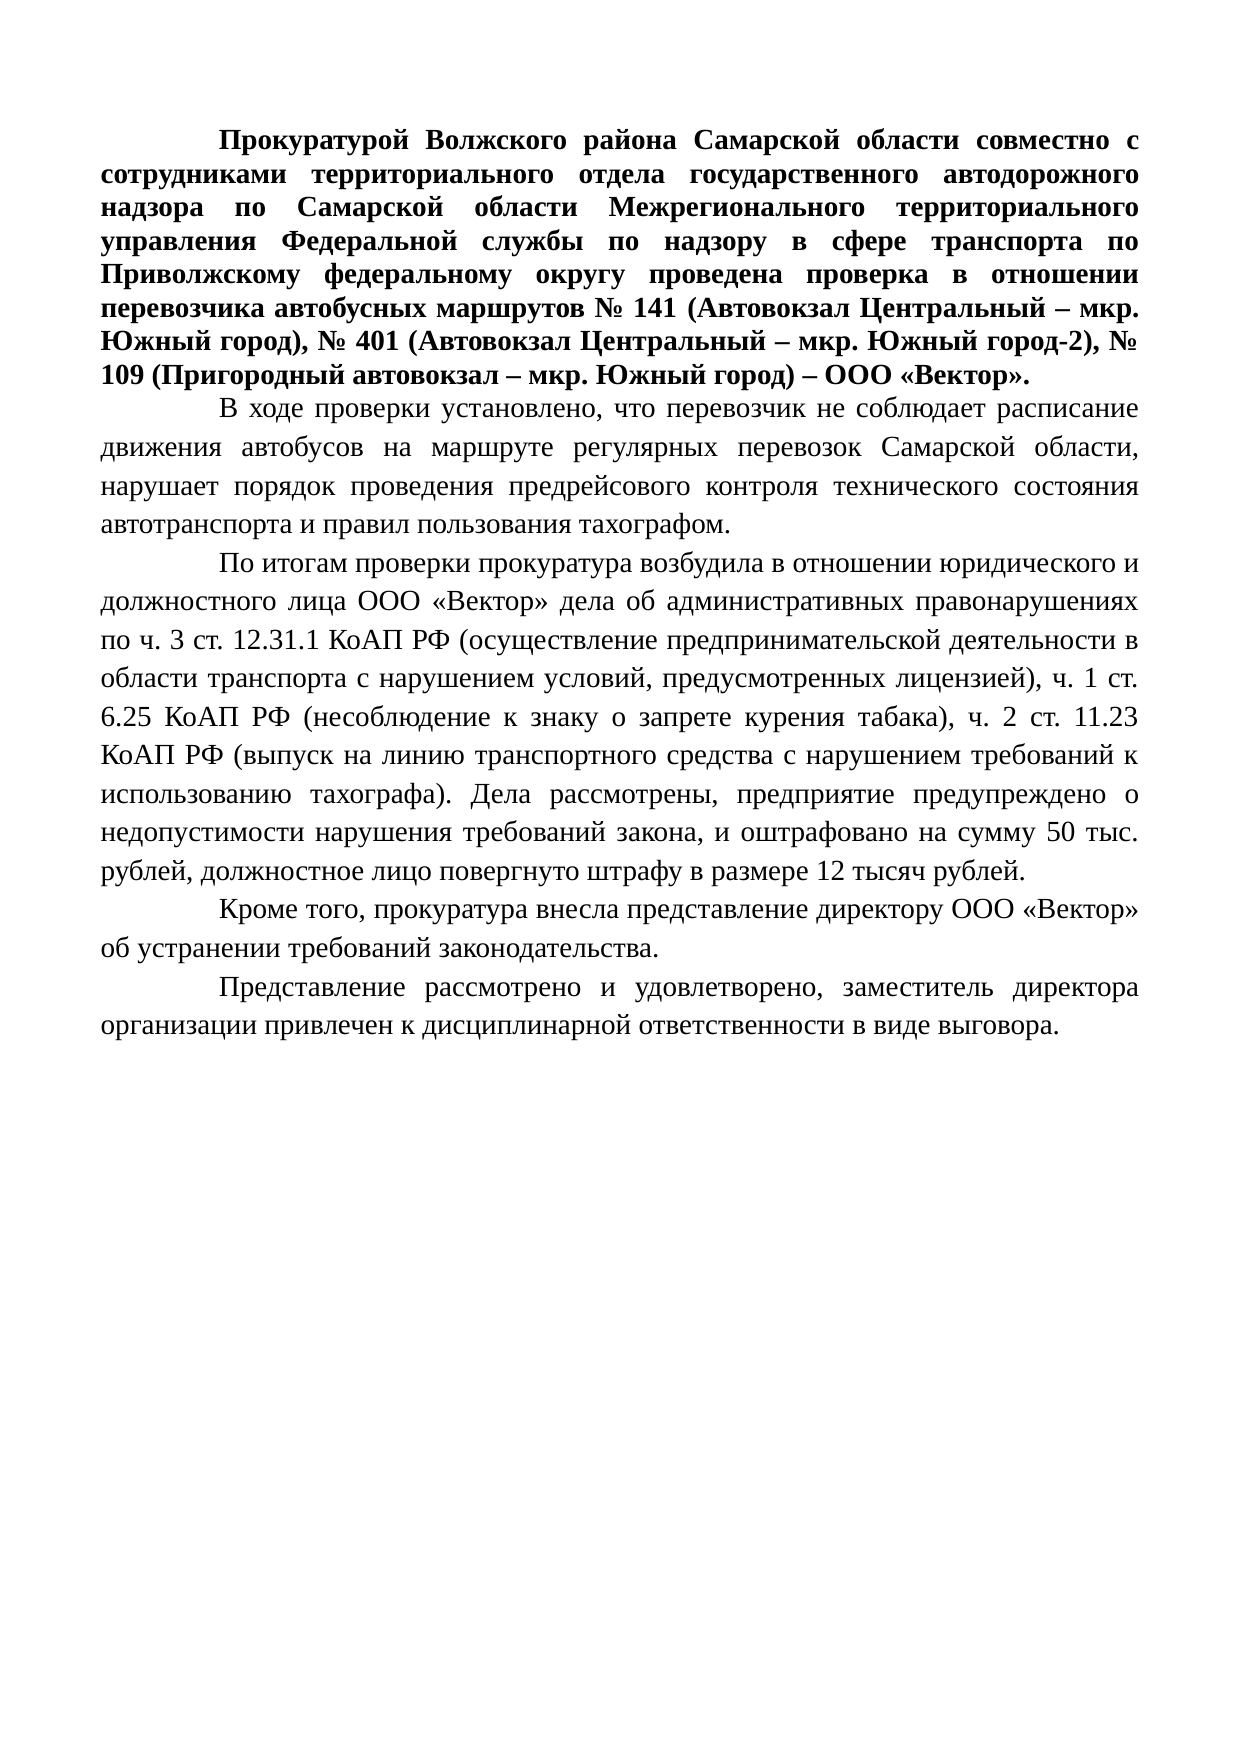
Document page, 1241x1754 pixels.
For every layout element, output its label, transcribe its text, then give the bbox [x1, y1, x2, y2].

text В ходе проверки установлено, что перевозчик не соблюдает расписание движения автобусов на маршруте регулярных перевозок Самарской области, нарушает порядок проведения предрейсового контроля технического состояния автотранспорта и правил пользования тахографом. [100, 391, 1140, 540]
text Представление рассмотрено и удовлетворено, заместитель директора организации привлечен к дисциплинарной ответственности в виде выговора. [100, 969, 1140, 1041]
text По итогам проверки прокуратура возбудила в отношении юридического и должностного лица ООО «Вектор» дела об административных правонарушениях по ч. 3 ст. 12.31.1 КоАП РФ (осуществление предпринимательской деятельности в области транспорта с нарушением условий, предусмотренных лицензией), ч. 1 ст. 6.25 КоАП РФ (несоблюдение к знаку о запрете курения табака), ч. 2 ст. 11.23 КоАП РФ (выпуск на линию транспортного средства с нарушением требований к использованию тахографа). Дела рассмотрены, предприятие предупреждено о недопустимости нарушения требований закона, и оштрафовано на сумму 50 тыс. рублей, должностное лицо повергнуто штрафу в размере 12 тысяч рублей. [100, 545, 1140, 887]
text Прокуратурой Волжского района Самарской области совместно с сотрудниками территориального отдела государственного автодорожного надзора по Самарской области Межрегионального территориального управления Федеральной службы по надзору в сфере транспорта по Приволжскому федеральному округу проведена проверка в отношении перевозчика автобусных маршрутов № 141 (Автовокзал Центральный – мкр. Южный город), № 401 (Автовокзал Центральный – мкр. Южный город-2), № 109 (Пригородный автовокзал – мкр. Южный город) – ООО «Вектор». [100, 122, 1140, 391]
text Кроме того, прокуратура внесла представление директору ООО «Вектор» об устранении требований законодательства. [100, 892, 1140, 964]
